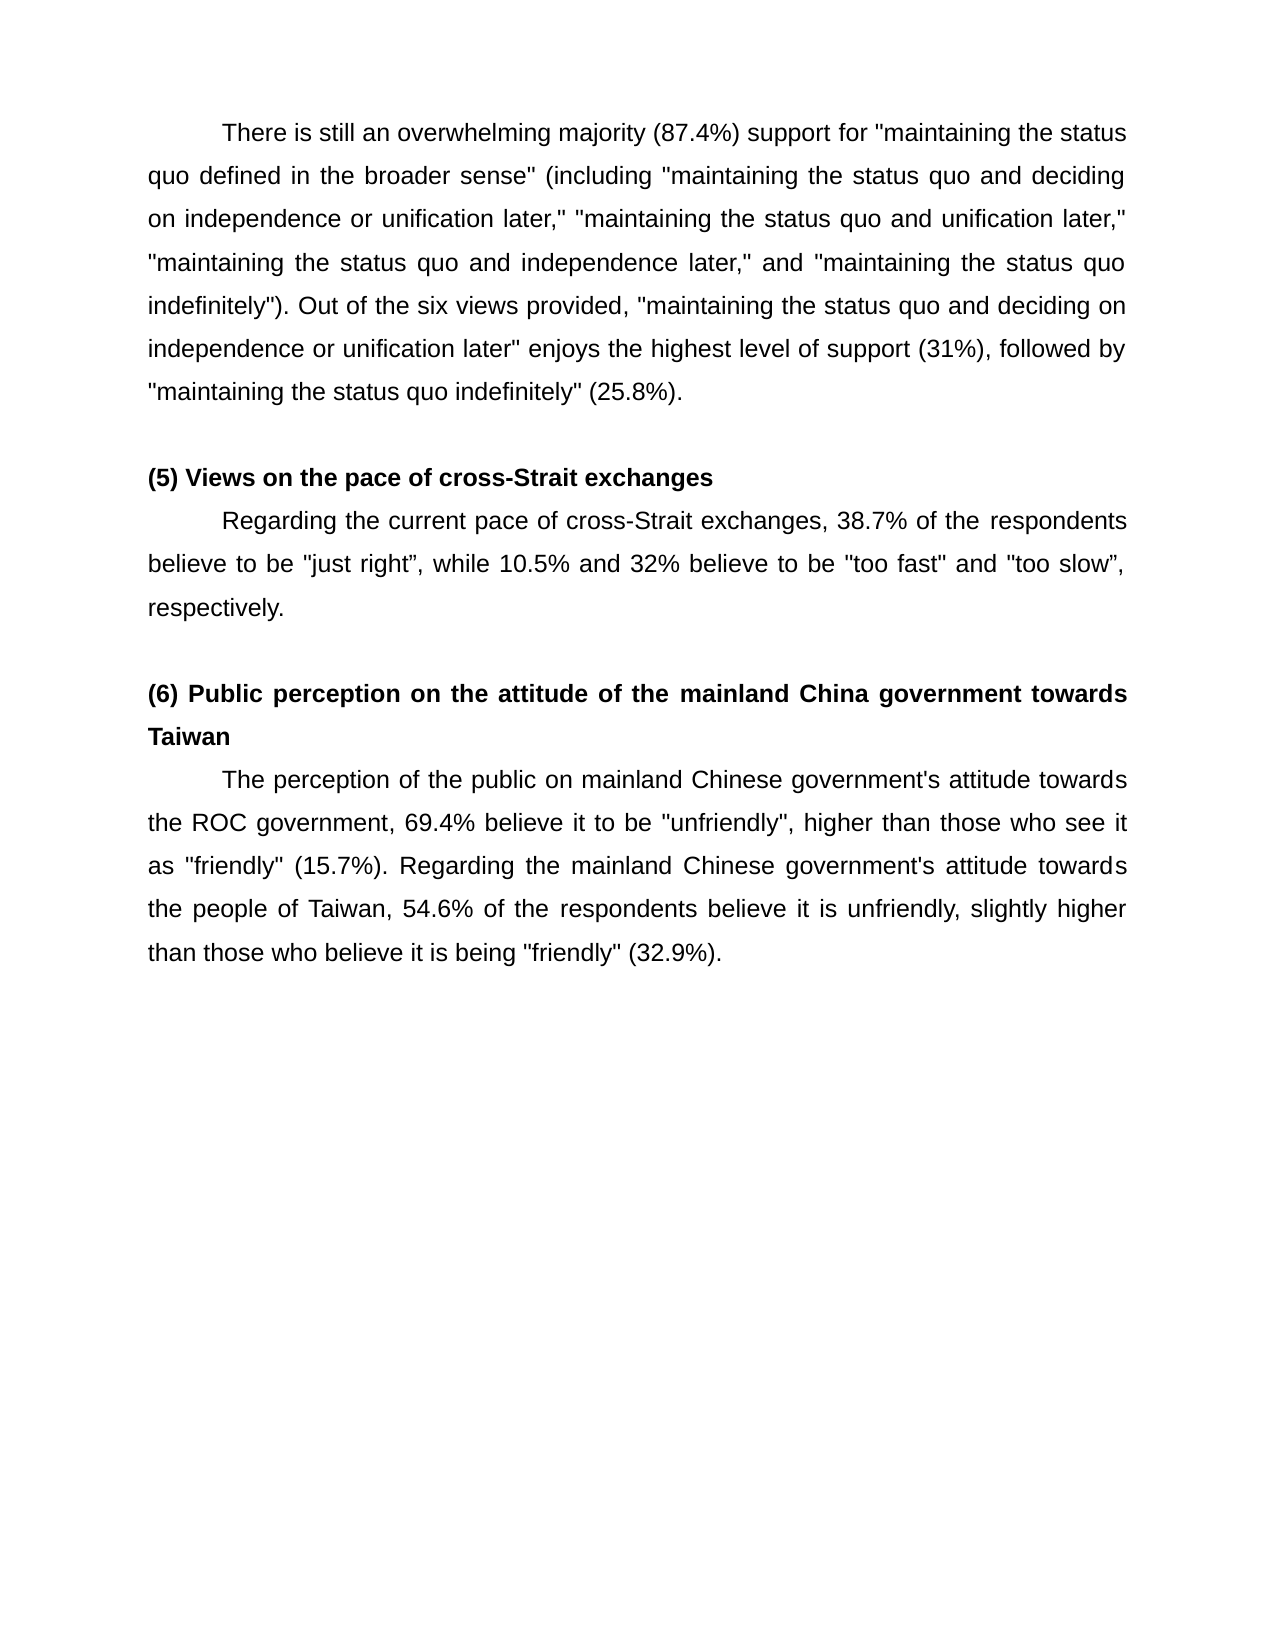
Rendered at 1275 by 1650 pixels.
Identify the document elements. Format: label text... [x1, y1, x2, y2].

text (5) Views on the pace of cross-Strait exchanges [148, 463, 1127, 492]
text There is still an overwhelming majority (87.4%) support for "maintaining the status quo defined in the broader sense" (including "maintaining the status quo and deciding on independence or unification later," "maintaining the status quo and unification later," "maintaining the status quo and independence later," and "maintaining the status quo indefinitely"). Out of the six views provided, "maintaining the status quo and deciding on independence or unification later" enjoys the highest level of support (31%), followed by "maintaining the status quo indefinitely" (25.8%). [148, 118, 1127, 406]
text Regarding the current pace of cross-Strait exchanges, 38.7% of the respondents believe to be "just right”, while 10.5% and 32% believe to be "too fast" and "too slow”, respectively. [148, 506, 1127, 621]
text (6) Public perception on the attitude of the mainland China government towards Taiwan [148, 679, 1127, 751]
text The perception of the public on mainland Chinese government's attitude towards the ROC government, 69.4% believe it to be "unfriendly", higher than those who see it as "friendly" (15.7%). Regarding the mainland Chinese government's attitude towards the people of Taiwan, 54.6% of the respondents believe it is unfriendly, slightly higher than those who believe it is being "friendly" (32.9%). [148, 765, 1127, 966]
